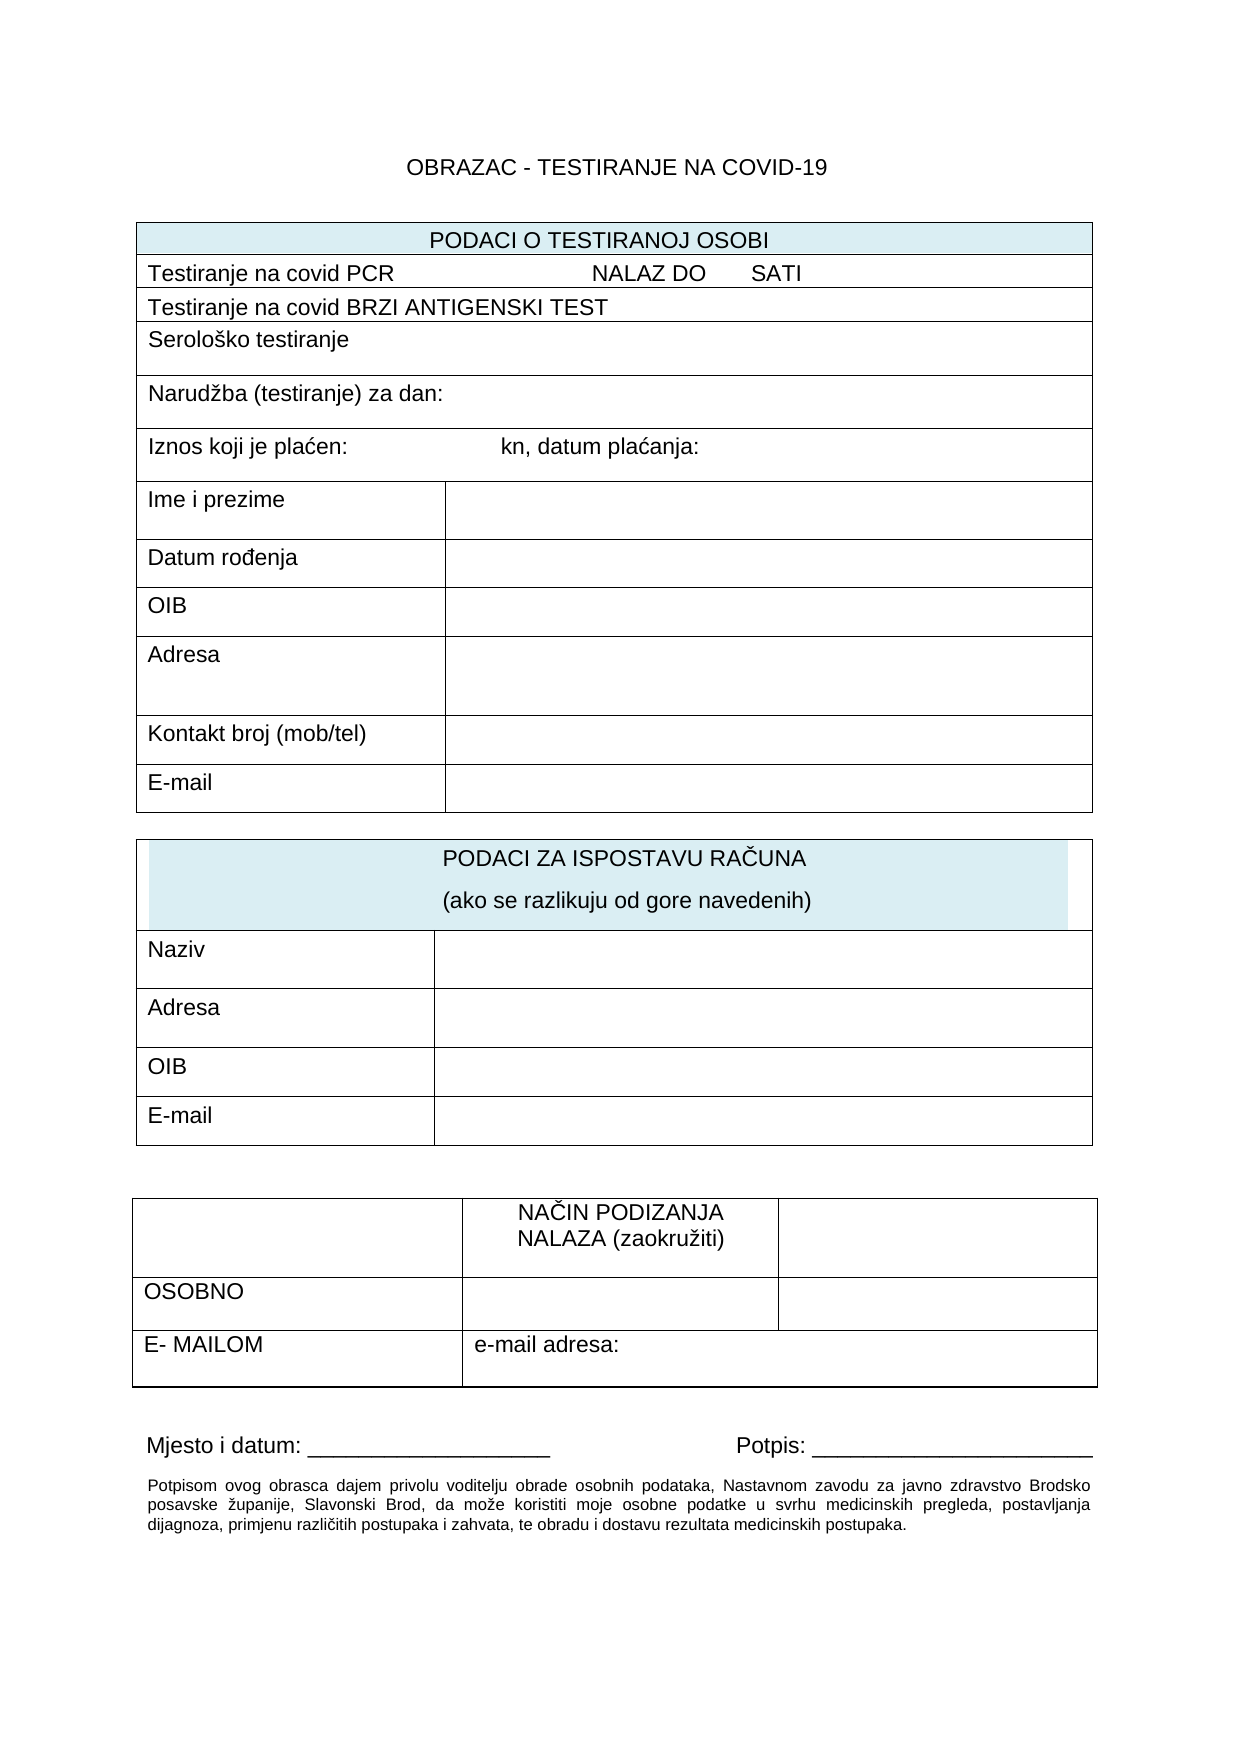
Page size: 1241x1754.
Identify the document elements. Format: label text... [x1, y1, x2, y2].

table_cell [322, 989, 422, 1047]
text Potpisom ovog obrasca dajem privolu voditelju obrade osobnih podataka, Nastavnom zavodu za javno zdravstvo Brodsko posavske županije, Slavonski Brod, da može koristiti moje osobne podatke u svrhu medicinskih pregleda, postavljanja dijagnoza, primjenu različitih postupaka i zahvata, te obradu i dostavu rezultata medicinskih postupaka. [147, 1476, 1092, 1533]
table_header ODACI O TESTIRANOJ OSOBI [446, 223, 1092, 253]
table_header [137, 840, 149, 930]
table_cell Iznos koji je plaćen: kn, datum plaćanja: [137, 429, 1092, 481]
table_cell OIB [137, 588, 445, 636]
table_header [322, 840, 422, 930]
table_cell Adresa [137, 637, 445, 715]
table_cell Naziv [137, 931, 322, 988]
table_header [133, 1199, 462, 1277]
table_cell Testiranje na covid BRZI ANTIGENSKI TEST [137, 288, 1092, 321]
table_cell [446, 716, 1092, 763]
table_cell OSOBNO [133, 1278, 462, 1330]
table_cell [446, 588, 1092, 636]
table_cell Ime i prezime [137, 482, 445, 539]
table_cell [446, 637, 1092, 715]
table_cell [422, 1048, 434, 1096]
table_cell Serološko testiranje [137, 322, 1092, 374]
table_cell Datum rođenja [137, 540, 445, 587]
table_cell E-mail [137, 1097, 322, 1145]
text OBRAZAC - TESTIRANJE NA COVID-19 [147, 154, 1092, 180]
table_cell [422, 989, 434, 1047]
table_header NAČIN PODIZANJA NALAZA (zaokružiti) [463, 1199, 778, 1277]
table_cell [446, 540, 1092, 587]
subtitle Mjesto i datum: ___________________ Potpis: ______________________ [146, 1432, 1099, 1458]
table_cell Kontakt broj (mob/tel) [137, 716, 445, 763]
table_cell [435, 1048, 1092, 1096]
table_cell [446, 765, 1092, 812]
table_cell e-mail adresa: [463, 1331, 1097, 1386]
table_cell Testiranje na covid PCR NALAZ DO SATI [137, 255, 1092, 287]
table_header [1068, 840, 1092, 930]
table_header PODACI ZA ISPOSTAVU RAČUNA (ako se razlikuju od gore navedenih) [422, 840, 1068, 930]
table_cell [463, 1278, 778, 1330]
table_cell E-mail [137, 765, 445, 812]
table_header [779, 1199, 1097, 1277]
table_cell [446, 482, 1092, 539]
table_cell E- MAILOM [133, 1331, 462, 1386]
table_cell [322, 1048, 422, 1096]
table_cell [435, 989, 1092, 1047]
table_cell Adresa [137, 989, 322, 1047]
table_cell [322, 931, 422, 988]
table_cell [422, 931, 434, 988]
table_cell [322, 1097, 422, 1145]
table_cell OIB [137, 1048, 322, 1096]
table_header [149, 840, 322, 930]
table_header P [137, 223, 446, 253]
table_cell [779, 1278, 1097, 1330]
table_cell [435, 1097, 1092, 1145]
table_cell [422, 1097, 434, 1145]
table_cell [435, 931, 1092, 988]
table_cell Narudžba (testiranje) za dan: [137, 376, 1092, 428]
